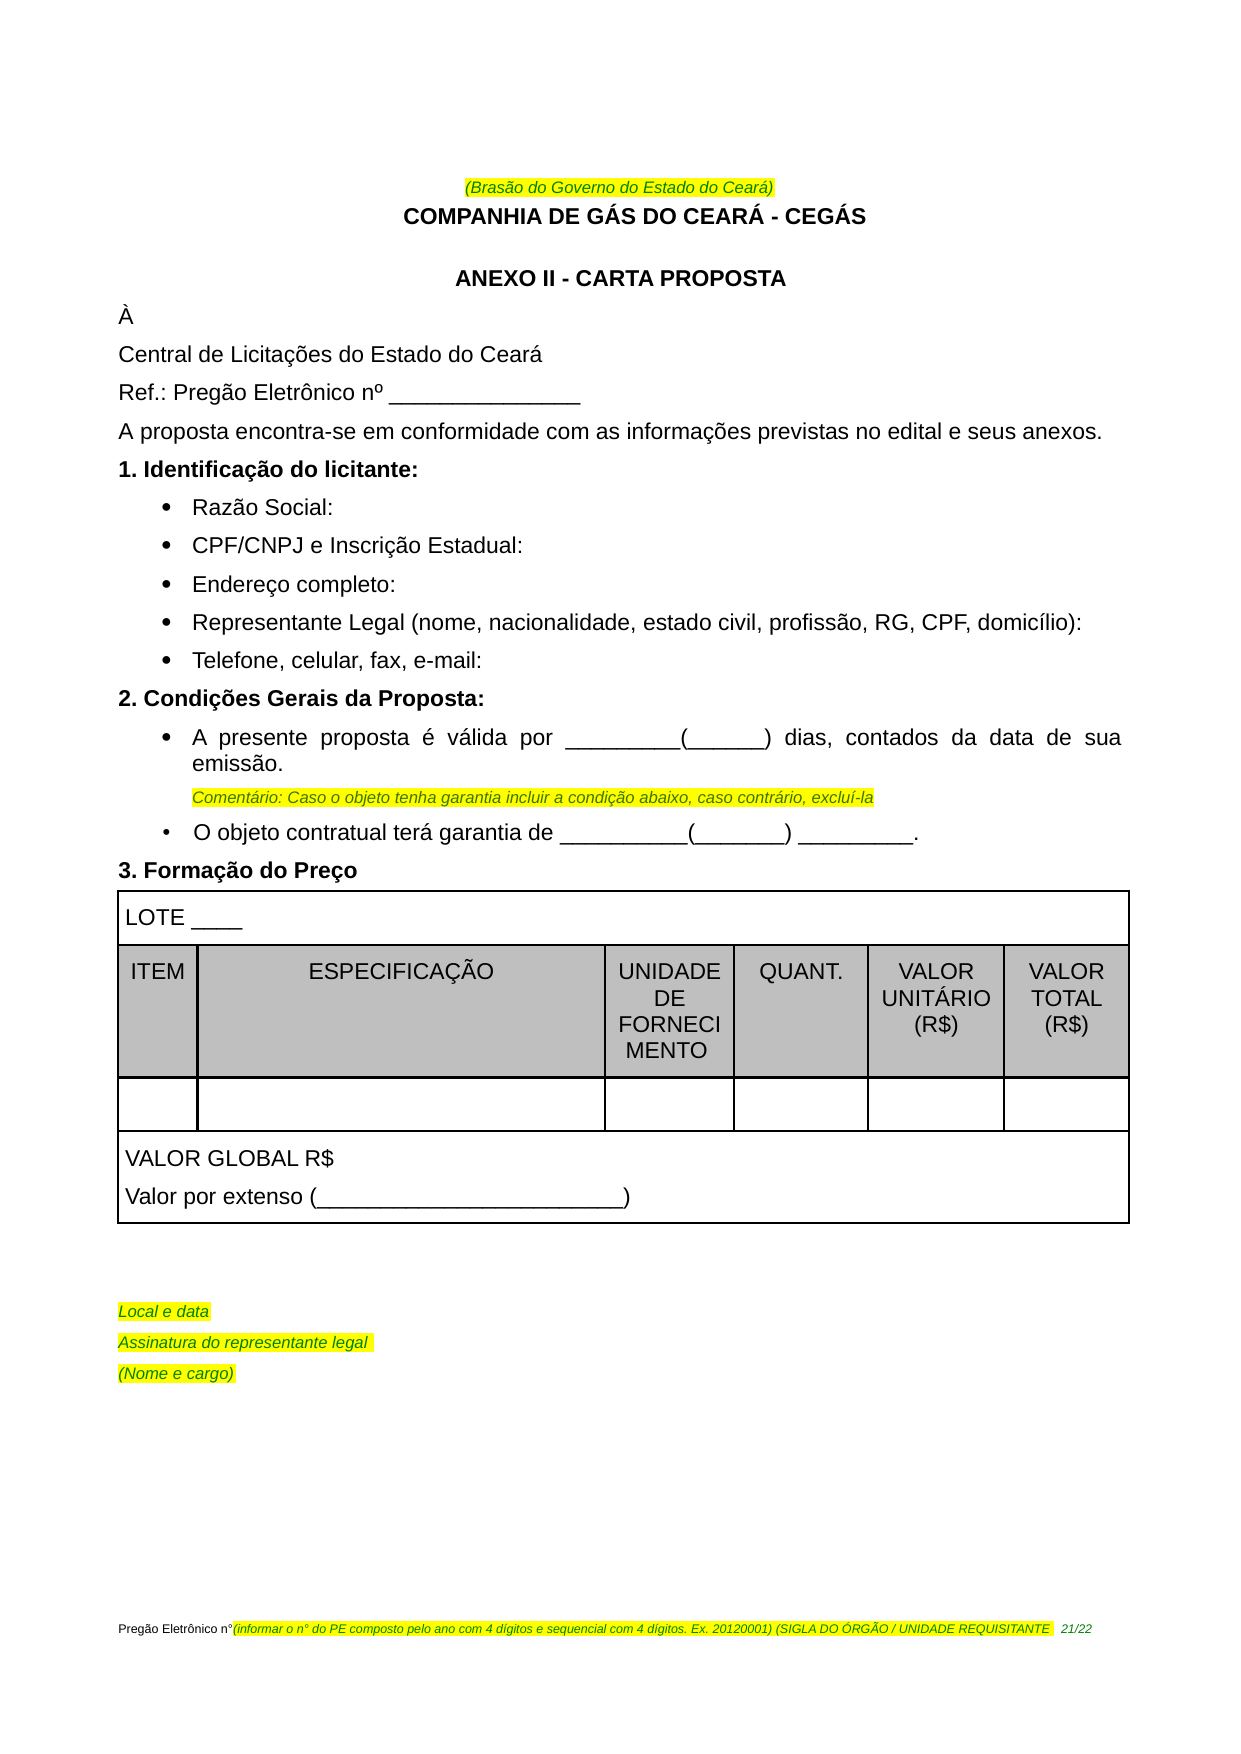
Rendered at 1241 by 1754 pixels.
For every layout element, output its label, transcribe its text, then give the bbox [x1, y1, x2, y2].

table_cell [735, 1079, 867, 1130]
list O objeto contratual terá garantia de __________(_______) _________. [162, 819, 1122, 845]
list A presente proposta é válida por _________(______) dias, contados da data de sua emissão. [162, 723, 1122, 776]
text 3. Formação do Preço [118, 857, 1122, 884]
list Telefone, celular, fax, e-mail: [162, 647, 1122, 673]
text A proposta encontra-se em conformidade com as informações previstas no edital e seus anexos. [118, 418, 1119, 444]
text Central de Licitações do Estado do Ceará [118, 341, 1078, 367]
list CPF/CNPJ e Inscrição Estadual: [162, 532, 1122, 559]
text Local e data [118, 1302, 1122, 1321]
table_cell QUANT. [735, 946, 867, 1076]
table_cell [1005, 1079, 1128, 1130]
list Comentário: Caso o objeto tenha garantia incluir a condição abaixo, caso contrário, excluí-la [162, 788, 1122, 807]
table_cell VALOR TOTAL (R$) [1005, 946, 1128, 1076]
text À [118, 303, 1078, 329]
table_cell [606, 1079, 733, 1130]
text (Nome e cargo) [118, 1364, 1122, 1383]
table_cell ITEM [119, 946, 196, 1076]
text 2. Condições Gerais da Proposta: [118, 685, 1122, 712]
table_cell VALOR UNITÁRIO (R$) [869, 946, 1003, 1076]
text 1. Identificação do licitante: [118, 456, 1122, 482]
list Representante Legal (nome, nacionalidade, estado civil, profissão, RG, CPF, domicílio): [162, 609, 1122, 635]
list Endereço completo: [162, 571, 1122, 597]
text ANEXO II - CARTA PROPOSTA [119, 265, 1122, 291]
list Razão Social: [162, 494, 1122, 520]
table_cell ESPECIFICAÇÃO [199, 946, 604, 1076]
text Ref.: Pregão Eletrônico nº _______________ [118, 379, 1078, 406]
table_cell [869, 1079, 1003, 1130]
table_cell [119, 1079, 196, 1130]
text Assinatura do representante legal [118, 1333, 1122, 1352]
table_cell [199, 1079, 604, 1130]
table_cell VALOR GLOBAL R$ Valor por extenso (________________________) [119, 1132, 1128, 1222]
table_header LOTE ____ [119, 892, 1128, 943]
table_cell UNIDADE DE FORNECIMENTO [606, 946, 733, 1076]
